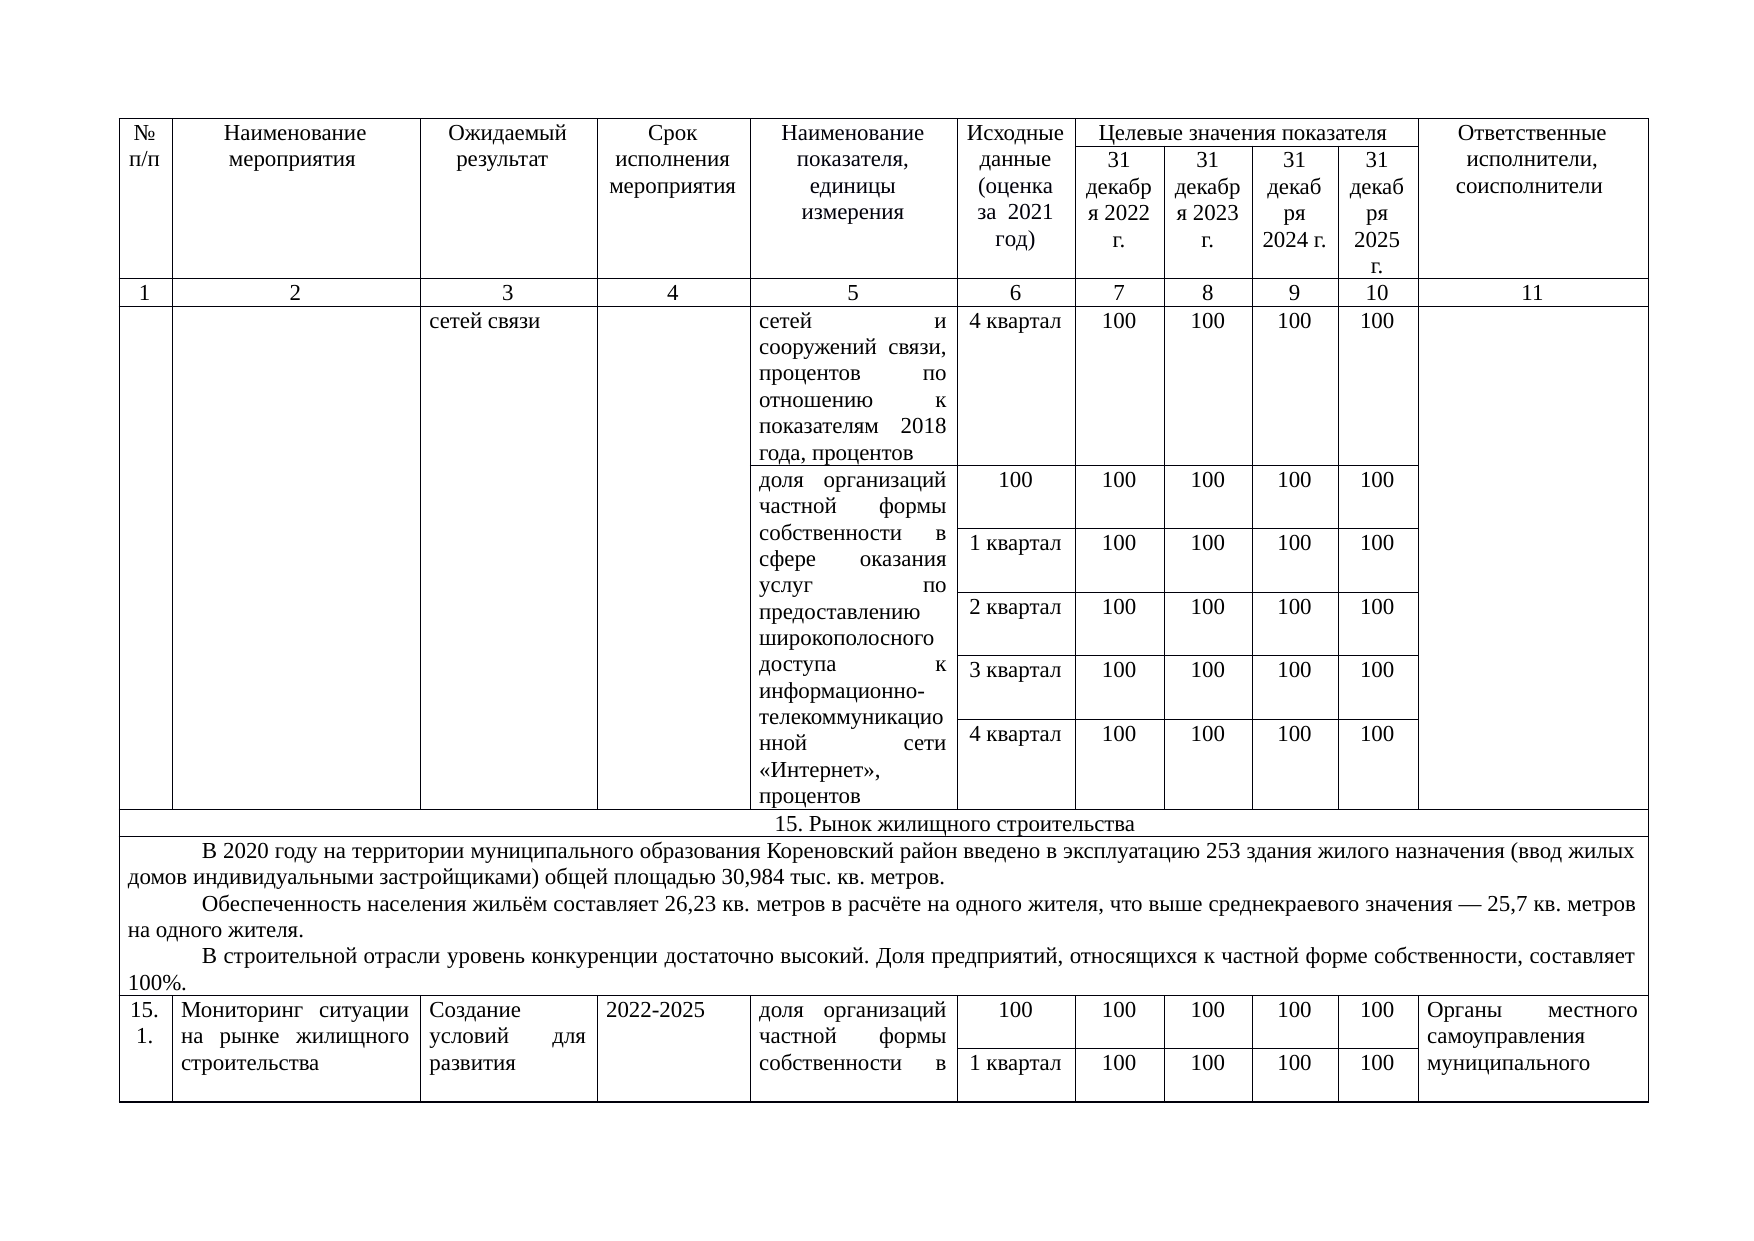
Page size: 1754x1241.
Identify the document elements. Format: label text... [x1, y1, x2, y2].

table_cell сетей связи [421, 307, 597, 808]
table_cell Органы местного самоуправления муниципального [1419, 996, 1648, 1101]
table_cell 100 [1253, 656, 1338, 719]
table_header Ожидаемый результат [421, 119, 597, 278]
table_cell 100 [1339, 307, 1418, 465]
table_cell [173, 307, 420, 808]
table_cell 100 [1253, 466, 1338, 528]
table_cell 5 [751, 279, 957, 306]
table_cell [1419, 307, 1648, 808]
table_cell 100 [1339, 656, 1418, 719]
table_cell 100 [1253, 1049, 1338, 1101]
table_cell 100 [958, 996, 1075, 1048]
table_cell 100 [1165, 996, 1252, 1048]
table_cell 3 [421, 279, 597, 306]
table_cell 100 [1253, 307, 1338, 465]
table_cell 100 [1165, 593, 1252, 655]
table_cell 31 декабря 2025 г. [1339, 147, 1418, 278]
table_cell 4 квартал [958, 720, 1075, 808]
table_cell 100 [1165, 529, 1252, 592]
table_cell 31 декабря 2024 г. [1253, 147, 1338, 278]
table_cell 9 [1253, 279, 1338, 306]
table_cell 6 [958, 279, 1075, 306]
table_cell 100 [1076, 466, 1164, 528]
table_cell [120, 307, 172, 808]
table_cell 4 квартал [958, 307, 1075, 465]
table_header Срок исполнения мероприятия [598, 119, 750, 278]
table_cell 100 [1253, 529, 1338, 592]
table_header Наименование мероприятия [173, 119, 420, 278]
table_cell Создание условий для развития [421, 996, 597, 1101]
table_cell 100 [1339, 720, 1418, 808]
table_cell 15.1. [120, 996, 172, 1101]
table_cell 100 [1076, 1049, 1164, 1101]
table_cell 100 [1076, 307, 1164, 465]
table_cell В 2020 году на территории муниципального образования Кореновский район введено в эксплуатацию 253 здания жилого назначения (ввод жилых домов индивидуальными застройщиками) общей площадью 30,984 тыс. кв. метров. Обеспеченность населения жильём составляет 26,23 кв. метров в расчёте на одного жителя, что выше среднекраевого значения — 25,7 кв. метров на одного жителя. В строительной отрасли уровень конкуренции достаточно высокий. Доля предприятий, относящихся к частной форме собственности, составляет 100%. [120, 837, 1648, 995]
table_cell 15. Рынок жилищного строительства [120, 810, 1648, 836]
table_cell 2 квартал [958, 593, 1075, 655]
table_cell 3 квартал [958, 656, 1075, 719]
table_cell 100 [1165, 1049, 1252, 1101]
table_cell Мониторинг ситуации на рынке жилищного строительства [173, 996, 420, 1101]
table_cell 100 [1165, 307, 1252, 465]
table_header Целевые значения показателя [1076, 119, 1418, 146]
table_header Наименование показателя, единицы измерения [751, 119, 957, 278]
table_cell 31 декабря 2023 г. [1165, 147, 1252, 278]
table_cell 4 [598, 279, 750, 306]
table_cell 11 [1419, 279, 1648, 306]
table_cell 1 квартал [958, 1049, 1075, 1101]
table_cell доля организаций частной формы собственности в [751, 996, 957, 1101]
table_cell 100 [1165, 720, 1252, 808]
table_cell 100 [1076, 529, 1164, 592]
table_cell 31 декабря 2022 г. [1076, 147, 1164, 278]
table_cell 2 [173, 279, 420, 306]
table_cell доля организаций частной формы собственности в сфере оказания услуг по предоставлению широкополосного доступа к информационно-телекоммуникационной сети «Интернет», процентов [751, 466, 957, 808]
table_cell 100 [1253, 996, 1338, 1048]
table_cell 1 [120, 279, 172, 306]
table_cell 100 [1339, 1049, 1418, 1101]
table_cell 100 [1253, 720, 1338, 808]
table_cell 100 [1076, 656, 1164, 719]
table_cell 100 [1339, 529, 1418, 592]
table_header № п/п [120, 119, 172, 278]
table_cell 10 [1339, 279, 1418, 306]
table_header Исходные данные (оценка за 2021 год) [958, 119, 1075, 278]
table_cell 100 [1339, 996, 1418, 1048]
table_cell 100 [1076, 720, 1164, 808]
table_cell 8 [1165, 279, 1252, 306]
table_cell 100 [1253, 593, 1338, 655]
table_cell 100 [1165, 656, 1252, 719]
table_cell 2022-2025 [598, 996, 750, 1101]
table_cell 7 [1076, 279, 1164, 306]
table_cell 1 квартал [958, 529, 1075, 592]
table_cell 100 [958, 466, 1075, 528]
table_header Ответственные исполнители, соисполнители [1419, 119, 1648, 278]
table_cell 100 [1339, 466, 1418, 528]
table_cell 100 [1339, 593, 1418, 655]
table_cell [598, 307, 750, 808]
table_cell 100 [1165, 466, 1252, 528]
table_cell 100 [1076, 996, 1164, 1048]
table_cell 100 [1076, 593, 1164, 655]
table_cell сетей и сооружений связи, процентов по отношению к показателям 2018 года, процентов [751, 307, 957, 465]
